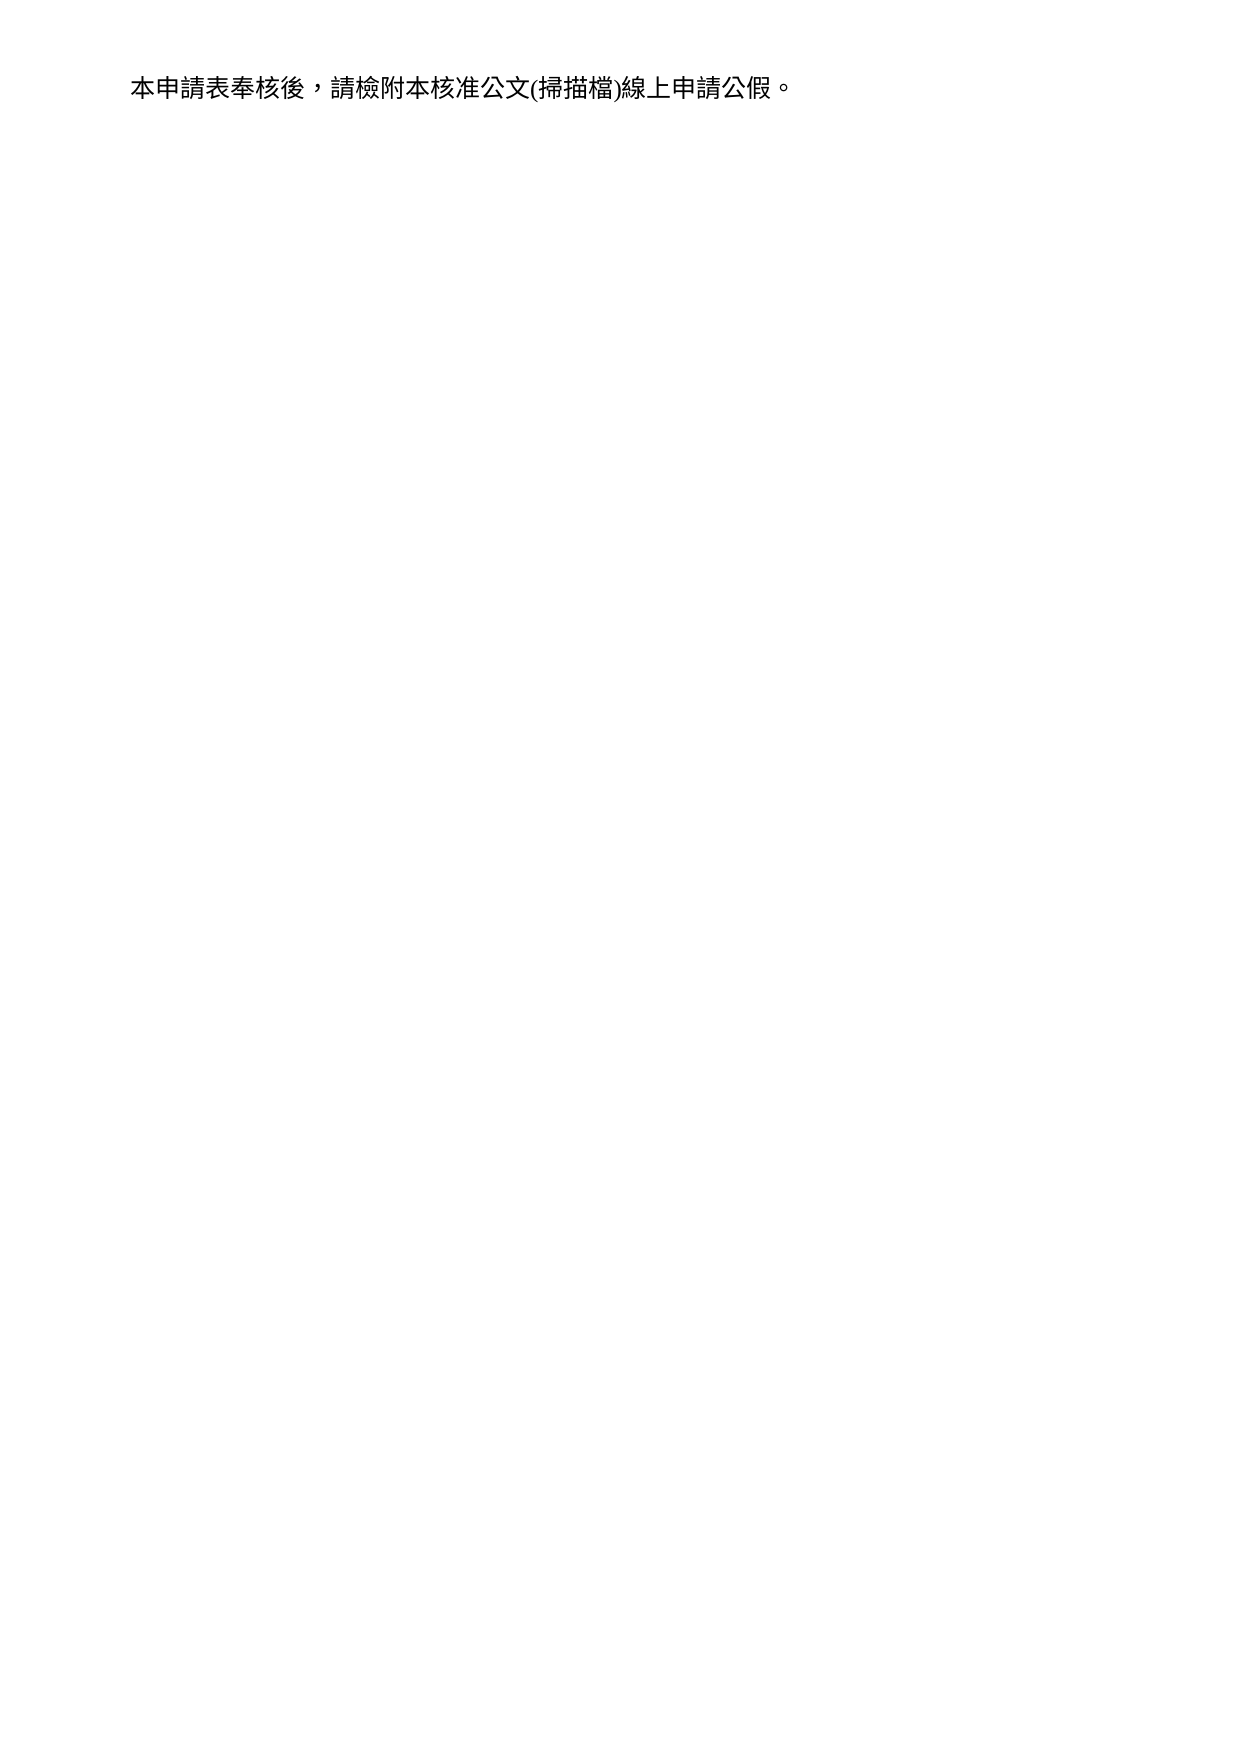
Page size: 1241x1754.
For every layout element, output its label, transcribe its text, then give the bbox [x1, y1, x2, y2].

text 本申請表奉核後，請檢附本核准公文(掃描檔)線上申請公假。 [130, 45, 1110, 108]
